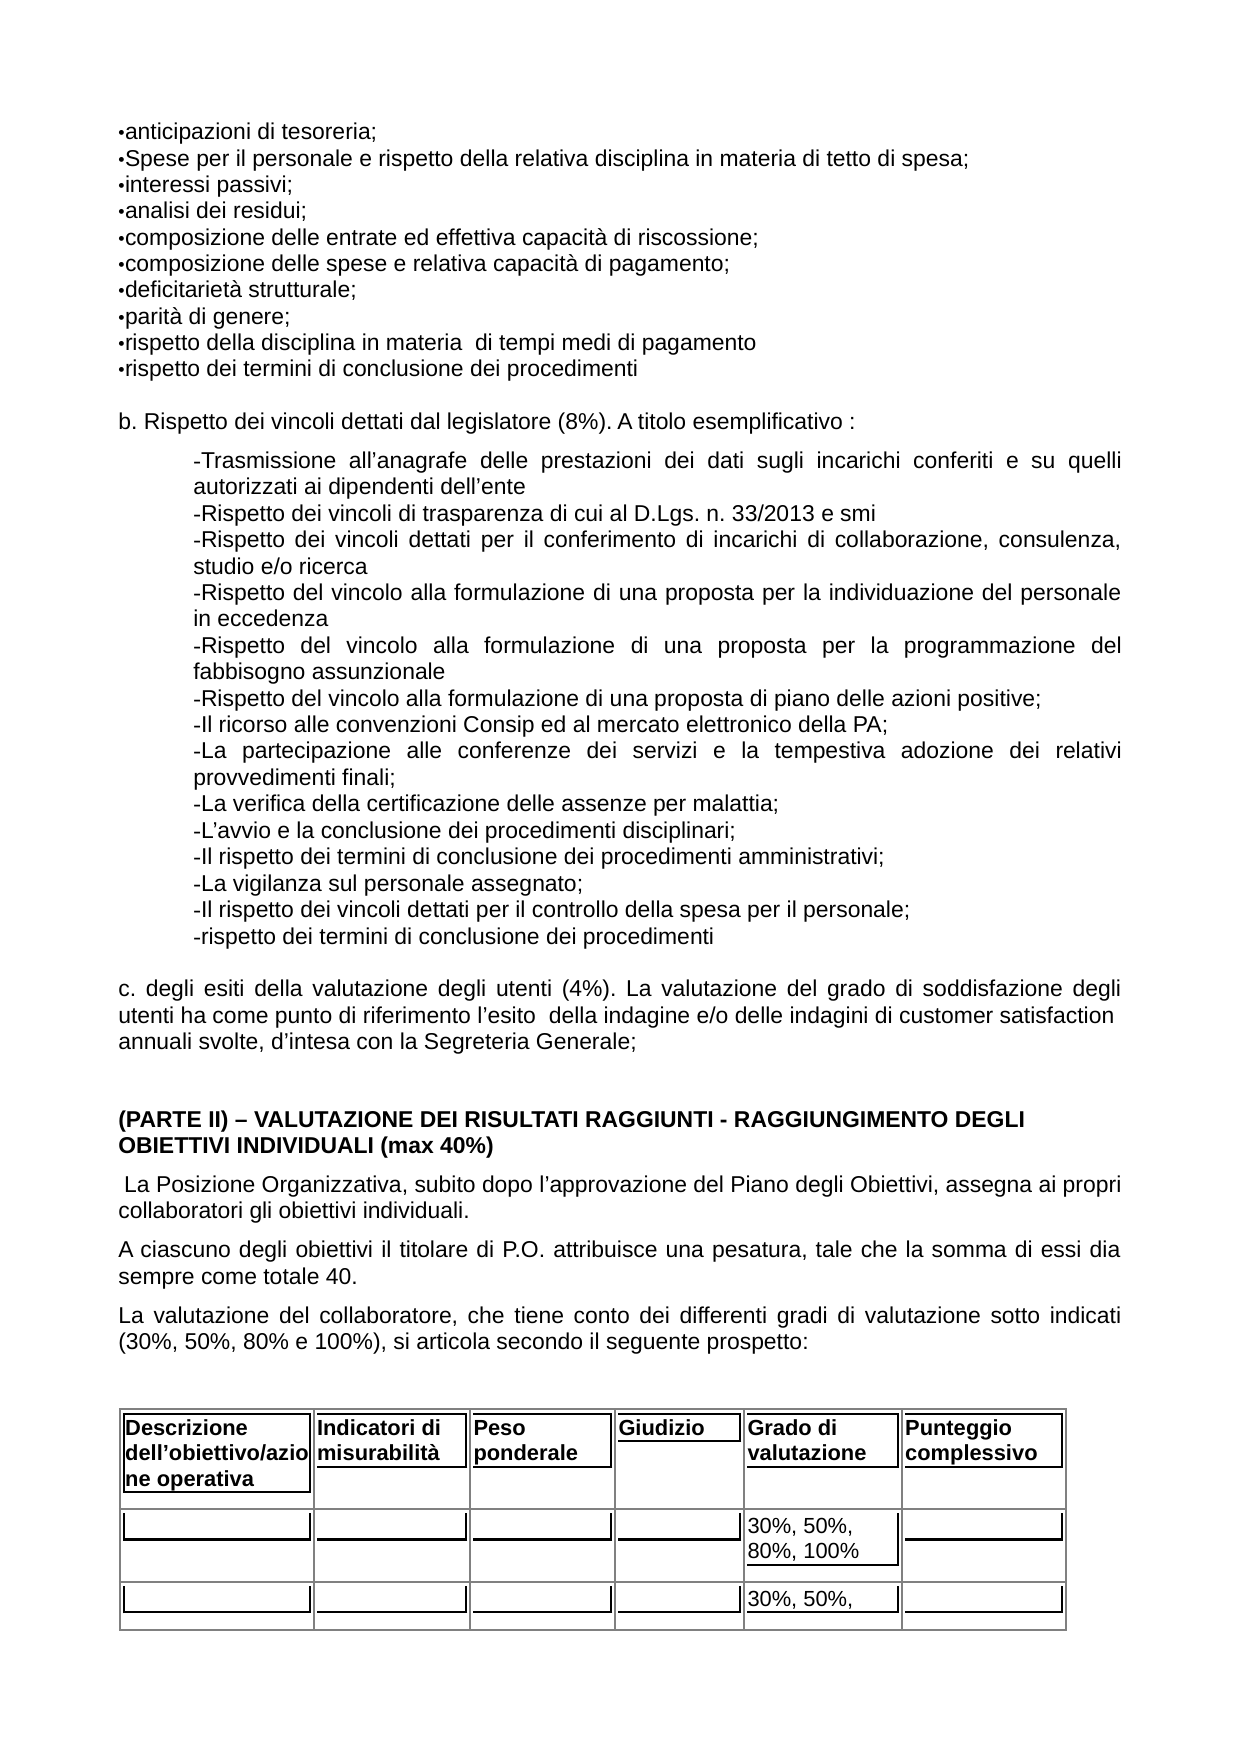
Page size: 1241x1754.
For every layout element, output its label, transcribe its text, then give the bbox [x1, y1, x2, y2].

table_header Descrizione dell’obiettivo/azione operativa [121, 1410, 313, 1508]
table_cell [315, 1583, 469, 1629]
table_header Punteggio complessivo [903, 1410, 1065, 1508]
list Trasmissione all’anagrafe delle prestazioni dei dati sugli incarichi conferiti e su quelli autorizzati ai dipendenti dell’ente [193, 447, 1122, 500]
table_cell [471, 1510, 614, 1581]
table_header Peso ponderale [471, 1410, 614, 1508]
list La vigilanza sul personale assegnato; [193, 870, 1122, 896]
list composizione delle entrate ed effettiva capacità di riscossione; [118, 223, 1122, 250]
table_cell [471, 1583, 614, 1629]
list rispetto dei termini di conclusione dei procedimenti [118, 355, 1122, 382]
list L’avvio e la conclusione dei procedimenti disciplinari; [193, 817, 1122, 843]
list analisi dei residui; [118, 197, 1122, 223]
list interessi passivi; [118, 171, 1122, 197]
table_cell [903, 1583, 1065, 1629]
list deficitarietà strutturale; [118, 276, 1122, 303]
list rispetto della disciplina in materia di tempi medi di pagamento [118, 329, 1122, 355]
list rispetto dei termini di conclusione dei procedimenti [193, 923, 1122, 949]
list Rispetto del vincolo alla formulazione di una proposta di piano delle azioni positive; [193, 684, 1122, 711]
text La Posizione Organizzativa, subito dopo l’approvazione del Piano degli Obiettivi, assegna ai propri collaboratori gli obiettivi individuali. [118, 1171, 1122, 1224]
table_cell [121, 1583, 313, 1629]
text b. Rispetto dei vincoli dettati dal legislatore (8%). A titolo esemplificativo : [118, 408, 1122, 434]
text (PARTE II) – VALUTAZIONE DEI RISULTATI RAGGIUNTI - RAGGIUNGIMENTO DEGLI OBIETTIVI INDIVIDUALI (max 40%) [118, 1106, 1122, 1158]
list La partecipazione alle conferenze dei servizi e la tempestiva adozione dei relativi provvedimenti finali; [193, 737, 1122, 790]
table_cell [903, 1510, 1065, 1581]
text c. degli esiti della valutazione degli utenti (4%). La valutazione del grado di soddisfazione degli utenti ha come punto di riferimento l’esito della indagine e/o delle indagini di customer satisfaction annuali svolte, d’intesa con la Segreteria Generale; [118, 975, 1122, 1054]
list Il rispetto dei termini di conclusione dei procedimenti amministrativi; [193, 843, 1122, 870]
text A ciascuno degli obiettivi il titolare di P.O. attribuisce una pesatura, tale che la somma di essi dia sempre come totale 40. [118, 1236, 1122, 1289]
list anticipazioni di tesoreria; [118, 118, 1122, 144]
list La verifica della certificazione delle assenze per malattia; [193, 790, 1122, 817]
table_cell 30%, 50%, 80%, 100% [745, 1510, 901, 1581]
list Rispetto del vincolo alla formulazione di una proposta per la programmazione del fabbisogno assunzionale [193, 632, 1122, 684]
list Il rispetto dei vincoli dettati per il controllo della spesa per il personale; [193, 896, 1122, 923]
table_cell [616, 1583, 743, 1629]
list Il ricorso alle convenzioni Consip ed al mercato elettronico della PA; [193, 711, 1122, 737]
list composizione delle spese e relativa capacità di pagamento; [118, 250, 1122, 276]
table_cell 30%, 50%, [745, 1583, 901, 1629]
text La valutazione del collaboratore, che tiene conto dei differenti gradi di valutazione sotto indicati (30%, 50%, 80% e 100%), si articola secondo il seguente prospetto: [118, 1302, 1122, 1354]
table_cell [121, 1510, 313, 1581]
table_header Indicatori di misurabilità [315, 1410, 469, 1508]
list Spese per il personale e rispetto della relativa disciplina in materia di tetto di spesa; [118, 144, 1122, 171]
list parità di genere; [118, 303, 1122, 329]
list Rispetto dei vincoli di trasparenza di cui al D.Lgs. n. 33/2013 e smi [193, 500, 1122, 526]
table_cell [315, 1510, 469, 1581]
table_header Giudizio [616, 1410, 743, 1508]
list Rispetto del vincolo alla formulazione di una proposta per la individuazione del personale in eccedenza [193, 579, 1122, 632]
list Rispetto dei vincoli dettati per il conferimento di incarichi di collaborazione, consulenza, studio e/o ricerca [193, 526, 1122, 579]
table_cell [616, 1510, 743, 1581]
table_header Grado di valutazione [745, 1410, 901, 1508]
